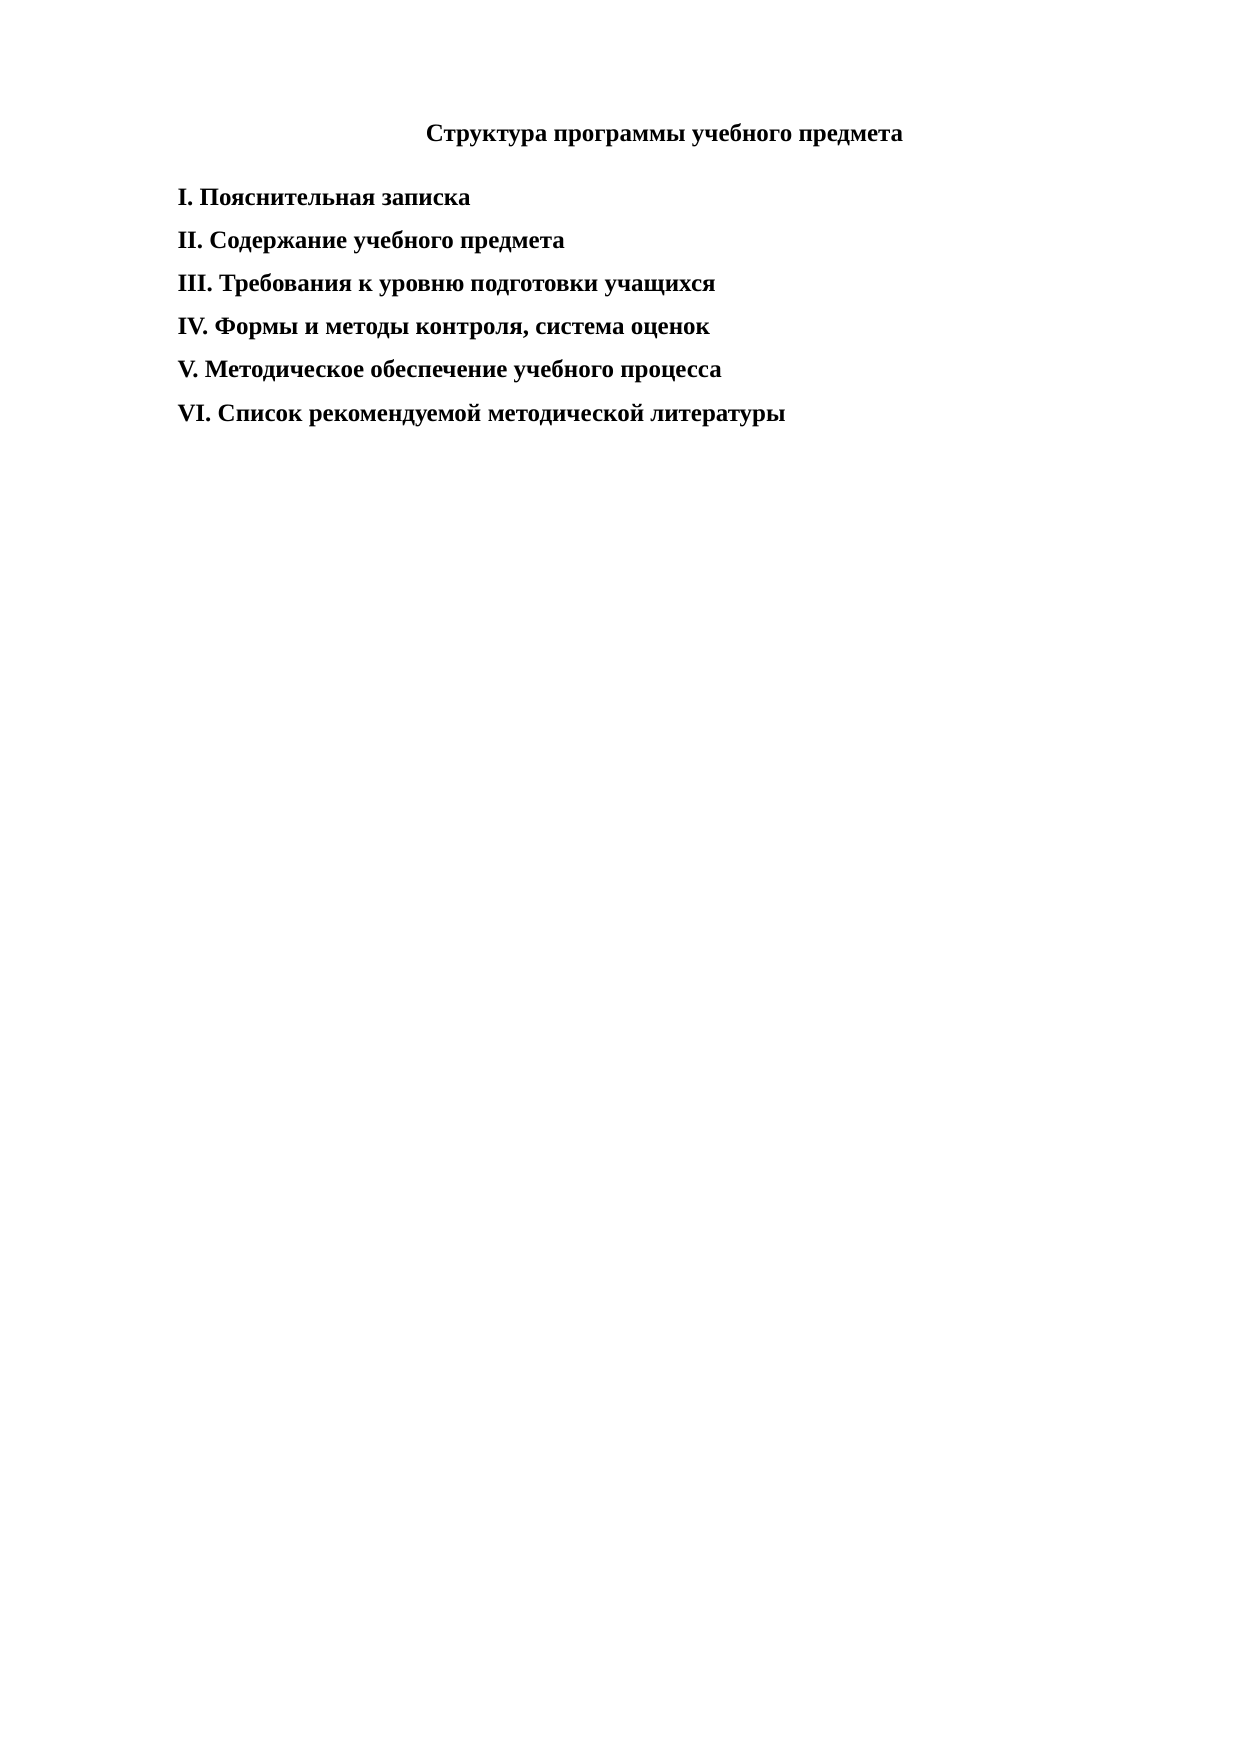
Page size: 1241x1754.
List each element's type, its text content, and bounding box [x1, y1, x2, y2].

text IV. Формы и методы контроля, система оценок [177, 311, 1152, 340]
text Структура программы учебного предмета [177, 118, 1152, 147]
text V. Методическое обеспечение учебного процесса [177, 354, 1152, 383]
text VI. Список рекомендуемой методической литературы [177, 398, 1152, 426]
text I. Пояснительная записка [177, 182, 1152, 211]
text II. Содержание учебного предмета [177, 225, 1152, 254]
text III. Требования к уровню подготовки учащихся [177, 268, 1152, 297]
